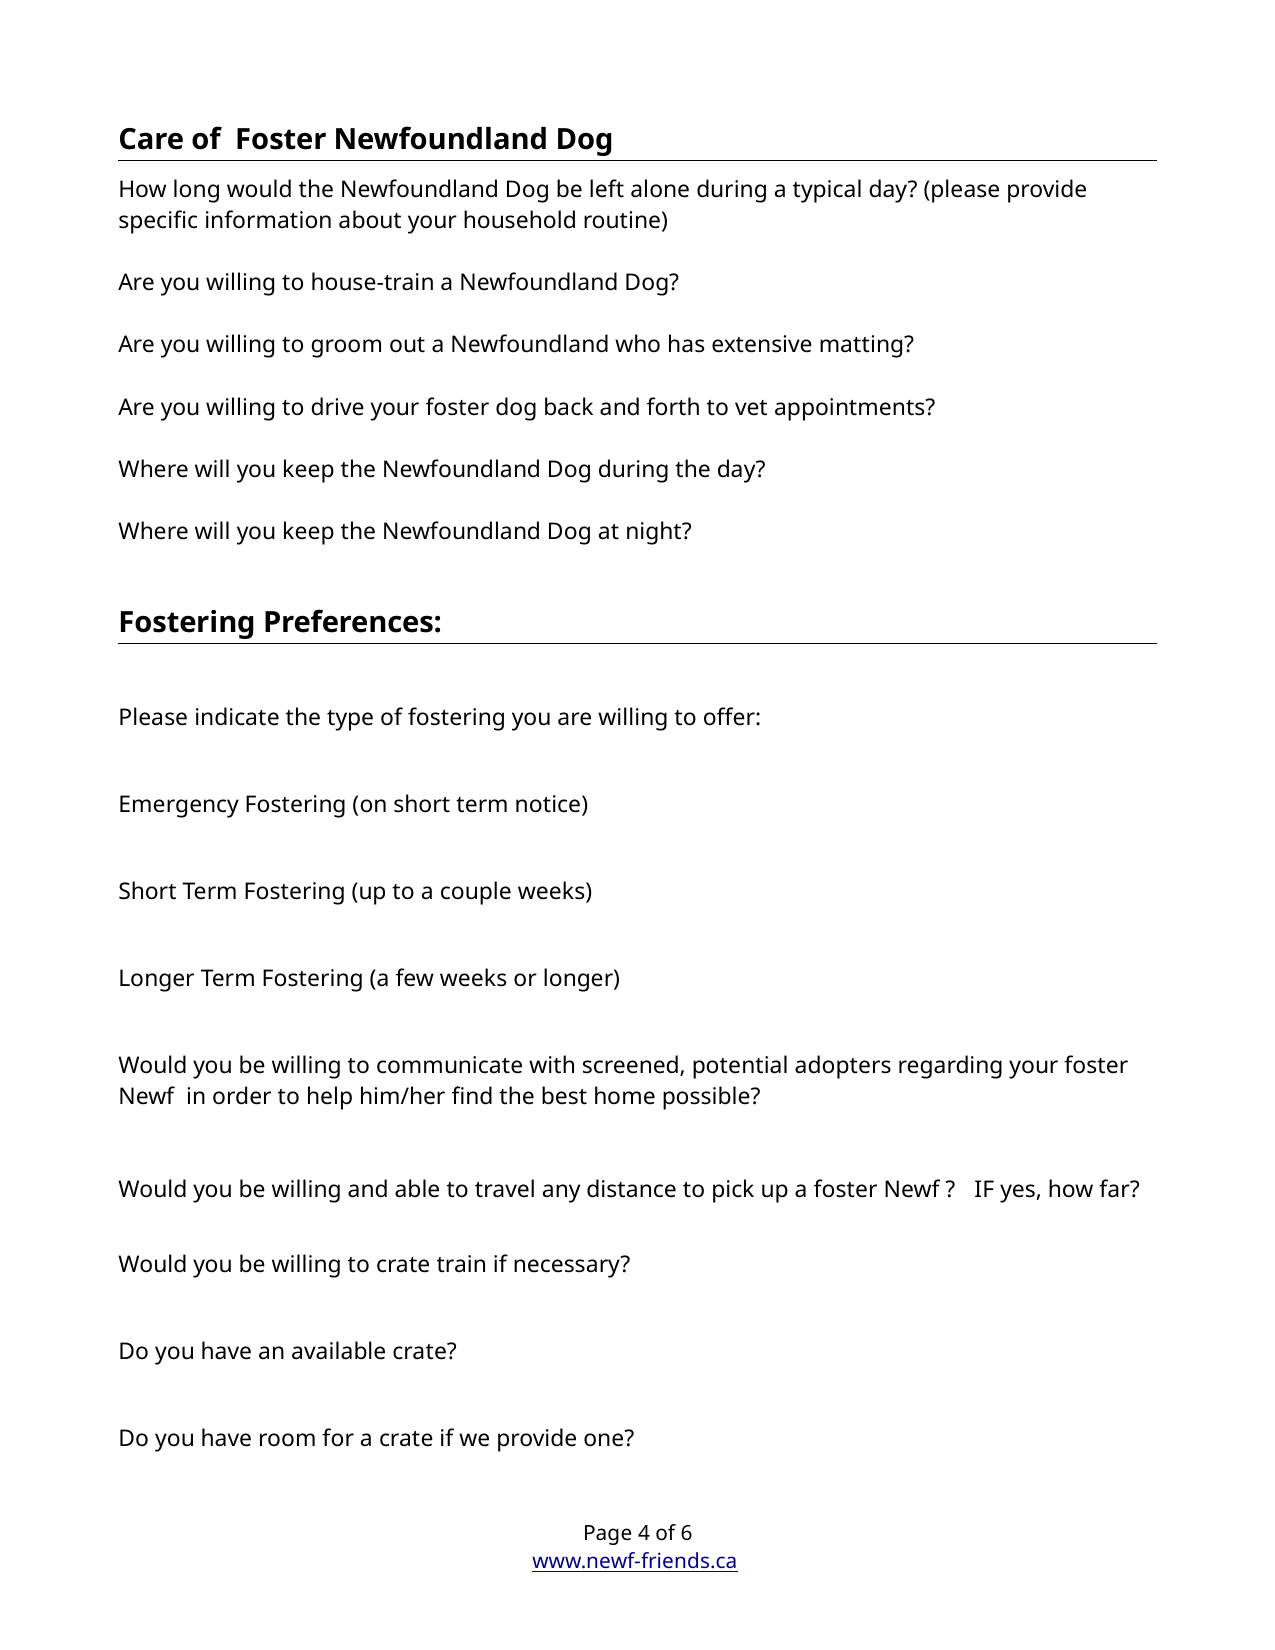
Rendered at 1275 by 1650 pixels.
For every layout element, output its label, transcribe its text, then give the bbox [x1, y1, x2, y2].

subtitle Care of Foster Newfoundland Dog [118, 118, 1157, 160]
text Would you be willing to crate train if necessary? [118, 1247, 1157, 1278]
text Would you be willing to communicate with screened, potential adopters regarding your foster Newf in order to help him/her find the best home possible? [118, 1049, 1157, 1111]
text Are you willing to groom out a Newfoundland who has extensive matting? [118, 328, 1157, 359]
text Emergency Fostering (on short term notice) [118, 787, 1157, 818]
text Are you willing to drive your foster dog back and forth to vet appointments? [118, 391, 1157, 422]
text Would you be willing and able to travel any distance to pick up a foster Newf ? IF yes, how far? [118, 1173, 1157, 1204]
text Do you have room for a crate if we provide one? [118, 1422, 1157, 1453]
text Please indicate the type of fostering you are willing to offer: [118, 700, 1157, 731]
text How long would the Newfoundland Dog be left alone during a typical day? (please provide specific information about your household routine) [118, 173, 1157, 235]
text Longer Term Fostering (a few weeks or longer) [118, 962, 1157, 993]
text Where will you keep the Newfoundland Dog at night? [118, 484, 1157, 546]
text Short Term Fostering (up to a couple weeks) [118, 874, 1157, 906]
text Are you willing to house-train a Newfoundland Dog? [118, 235, 1157, 297]
subtitle Fostering Preferences: [118, 602, 1157, 643]
text Do you have an available crate? [118, 1334, 1157, 1366]
text Where will you keep the Newfoundland Dog during the day? [118, 453, 1157, 484]
